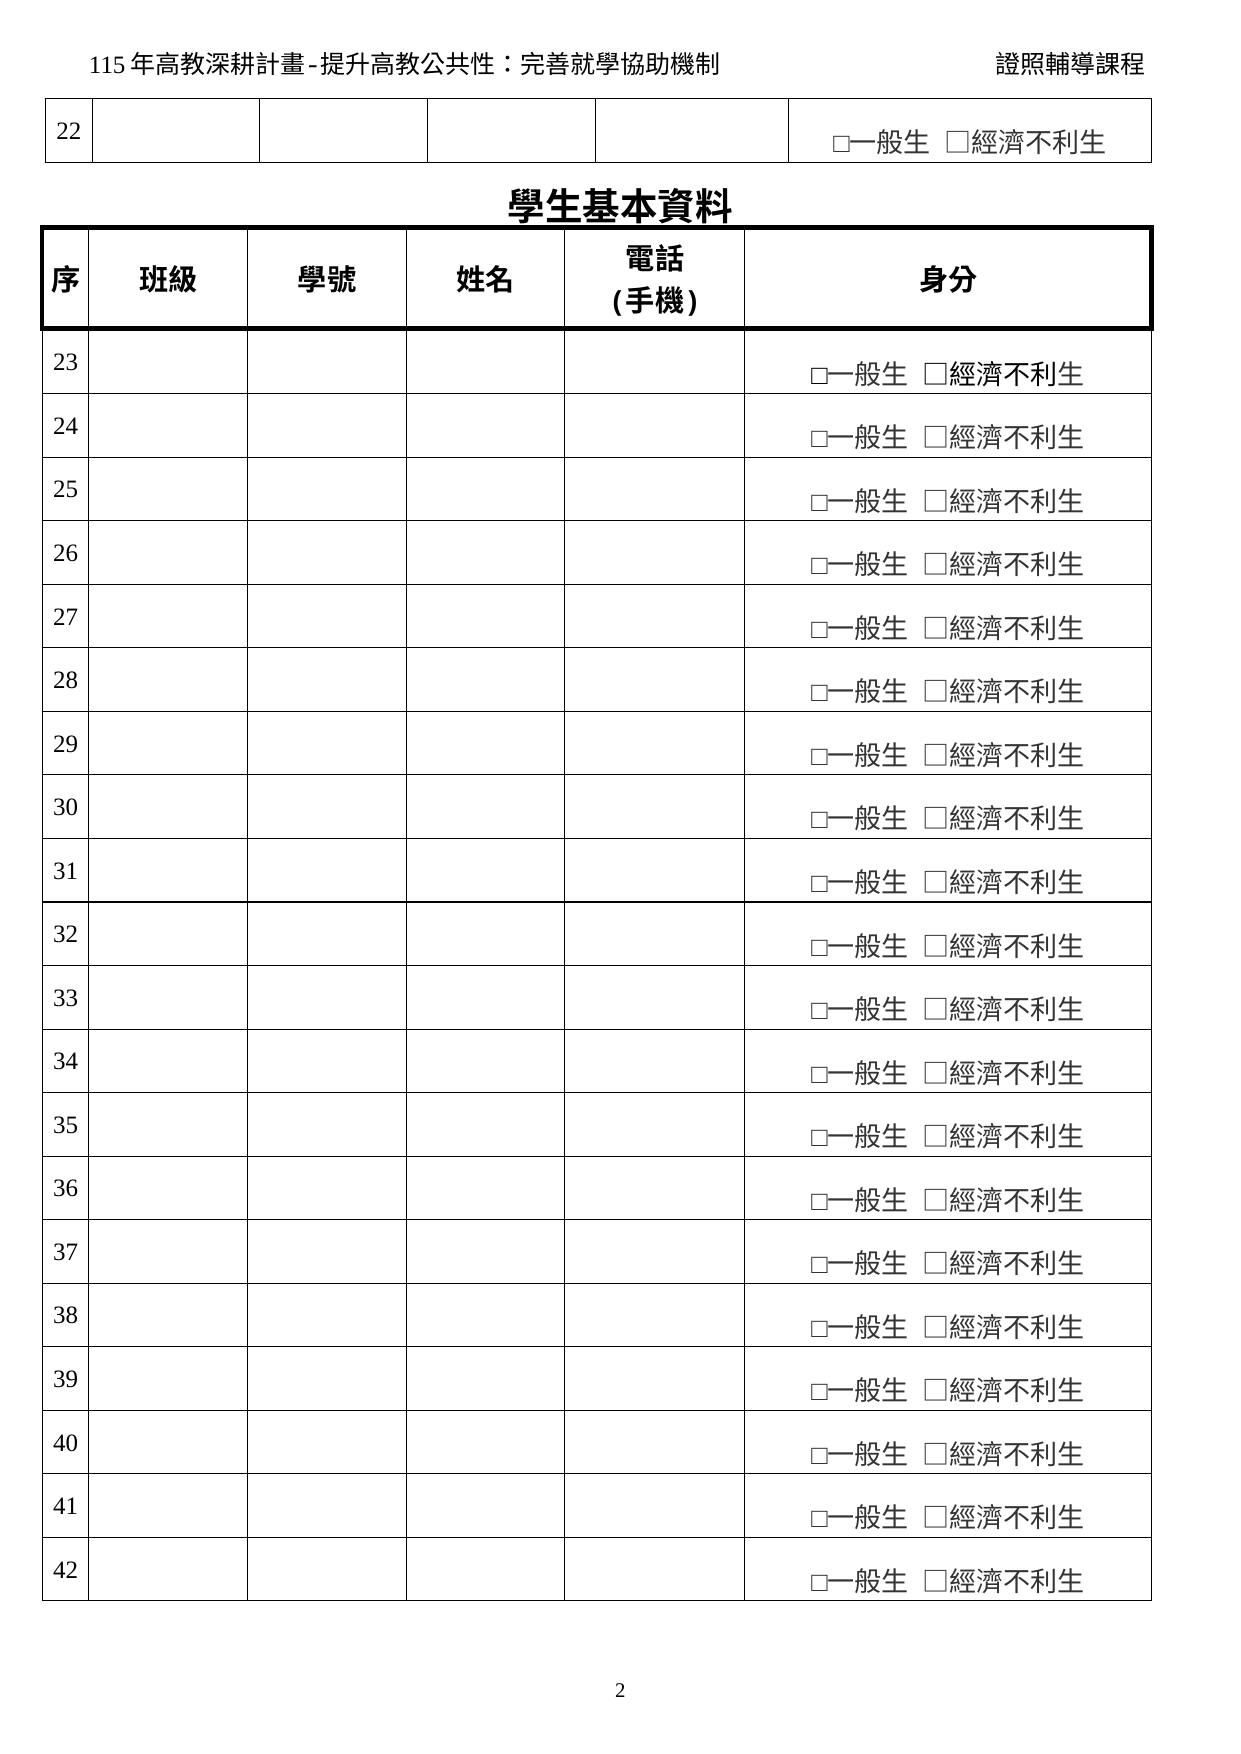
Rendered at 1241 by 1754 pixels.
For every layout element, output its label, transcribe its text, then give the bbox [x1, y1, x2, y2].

table_cell [248, 1284, 406, 1346]
table_cell [565, 1474, 744, 1537]
table_cell [565, 1093, 744, 1156]
table_cell [407, 775, 564, 838]
table_cell [89, 1411, 247, 1473]
table_cell □一般生 □經濟不利生 [745, 521, 1151, 584]
table_cell □一般生 □經濟不利生 [745, 775, 1151, 838]
table_cell [89, 775, 247, 838]
table_cell □一般生 □經濟不利生 [745, 839, 1151, 901]
table_cell 40 [43, 1411, 88, 1473]
table_cell □一般生 □經濟不利生 [789, 99, 1151, 162]
text 學生基本資料 [89, 163, 1152, 225]
table_cell 28 [43, 648, 88, 711]
table_cell [89, 1538, 247, 1600]
table_cell [565, 331, 744, 393]
table_cell [248, 1411, 406, 1473]
table_cell [89, 648, 247, 711]
table_cell □一般生 □經濟不利生 [745, 1411, 1151, 1473]
table_cell [407, 394, 564, 457]
table_cell □一般生 □經濟不利生 [745, 331, 1151, 393]
table_cell 30 [43, 775, 88, 838]
table_cell [407, 839, 564, 901]
table_cell [565, 839, 744, 901]
table_cell [565, 775, 744, 838]
table_cell □一般生 □經濟不利生 [745, 1030, 1151, 1092]
table_cell [565, 1157, 744, 1219]
table_cell [248, 521, 406, 584]
table_cell 39 [43, 1347, 88, 1410]
table_cell [89, 1347, 247, 1410]
table_cell [565, 1347, 744, 1410]
table_cell □一般生 □經濟不利生 [745, 1157, 1151, 1219]
table_cell [407, 966, 564, 1028]
table_cell 37 [43, 1220, 88, 1283]
table_cell [407, 1347, 564, 1410]
table_header 班級 [89, 230, 247, 326]
table_cell [407, 648, 564, 711]
table_cell [565, 1411, 744, 1473]
table_cell [565, 903, 744, 965]
table_cell [89, 331, 247, 393]
table_cell [89, 1093, 247, 1156]
table_cell [407, 1093, 564, 1156]
table_cell [89, 1030, 247, 1092]
table_cell [248, 1347, 406, 1410]
table_cell [248, 1220, 406, 1283]
table_cell [407, 1284, 564, 1346]
table_cell 33 [43, 966, 88, 1028]
table_cell [248, 1093, 406, 1156]
table_cell 35 [43, 1093, 88, 1156]
table_cell [89, 712, 247, 774]
table_cell [565, 1220, 744, 1283]
table_cell [248, 1157, 406, 1219]
table_cell [248, 1030, 406, 1092]
table_header 序 [44, 230, 88, 326]
table_cell 24 [43, 394, 88, 457]
table_header 姓名 [407, 230, 564, 326]
table_cell □一般生 □經濟不利生 [745, 1474, 1151, 1537]
table_cell □一般生 □經濟不利生 [745, 1538, 1151, 1600]
table_cell [89, 1474, 247, 1537]
table_cell 32 [43, 903, 88, 965]
table_cell 26 [43, 521, 88, 584]
table_cell [407, 1220, 564, 1283]
table_cell [248, 712, 406, 774]
table_cell [565, 1538, 744, 1600]
table_cell □一般生 □經濟不利生 [745, 394, 1151, 457]
table_cell [407, 1474, 564, 1537]
table_cell [407, 331, 564, 393]
table_cell [596, 99, 788, 162]
table_cell [248, 458, 406, 520]
table_cell [89, 458, 247, 520]
table_cell □一般生 □經濟不利生 [745, 1220, 1151, 1283]
table_cell [565, 1284, 744, 1346]
table_cell [89, 521, 247, 584]
table_cell □一般生 □經濟不利生 [745, 1093, 1151, 1156]
table_cell □一般生 □經濟不利生 [745, 1284, 1151, 1346]
table_cell 22 [46, 99, 92, 162]
table_cell □一般生 □經濟不利生 [745, 966, 1151, 1028]
table_cell [248, 331, 406, 393]
table_cell [89, 1157, 247, 1219]
table_cell 34 [43, 1030, 88, 1092]
table_cell 36 [43, 1157, 88, 1219]
table_cell [248, 648, 406, 711]
table_cell □一般生 □經濟不利生 [745, 585, 1151, 647]
table_cell [407, 585, 564, 647]
table_cell [248, 1538, 406, 1600]
table_cell 23 [43, 331, 88, 393]
table_cell [565, 966, 744, 1028]
table_header 身分 [745, 230, 1149, 326]
table_cell 31 [43, 839, 88, 901]
table_cell [260, 99, 427, 162]
table_cell [565, 585, 744, 647]
table_cell [89, 1220, 247, 1283]
table_cell 29 [43, 712, 88, 774]
table_cell 27 [43, 585, 88, 647]
table_cell 38 [43, 1284, 88, 1346]
table_cell [407, 1030, 564, 1092]
table_cell [565, 521, 744, 584]
table_cell [248, 394, 406, 457]
table_cell [407, 1538, 564, 1600]
table_cell [248, 839, 406, 901]
table_cell [89, 966, 247, 1028]
table_cell [248, 903, 406, 965]
table_cell [89, 839, 247, 901]
table_cell [407, 458, 564, 520]
table_cell [248, 1474, 406, 1537]
table_cell [407, 903, 564, 965]
table_cell [565, 648, 744, 711]
table_cell [248, 966, 406, 1028]
table_cell □一般生 □經濟不利生 [745, 712, 1151, 774]
table_cell □一般生 □經濟不利生 [745, 903, 1151, 965]
table_cell [428, 99, 595, 162]
table_cell □一般生 □經濟不利生 [745, 458, 1151, 520]
table_cell □一般生 □經濟不利生 [745, 1347, 1151, 1410]
table_cell [93, 99, 259, 162]
table_cell [248, 775, 406, 838]
table_cell [565, 712, 744, 774]
table_cell [89, 585, 247, 647]
table_cell □一般生 □經濟不利生 [745, 648, 1151, 711]
table_cell [89, 394, 247, 457]
table_cell 41 [43, 1474, 88, 1537]
table_cell [89, 1284, 247, 1346]
table_cell 25 [43, 458, 88, 520]
table_cell [407, 1411, 564, 1473]
table_cell [565, 458, 744, 520]
table_header 電話 (手機) [565, 230, 744, 326]
table_cell 42 [43, 1538, 88, 1600]
table_cell [407, 521, 564, 584]
table_cell [248, 585, 406, 647]
table_cell [407, 712, 564, 774]
table_cell [565, 394, 744, 457]
table_header 學號 [248, 230, 406, 326]
table_cell [565, 1030, 744, 1092]
table_cell [407, 1157, 564, 1219]
table_cell [89, 903, 247, 965]
